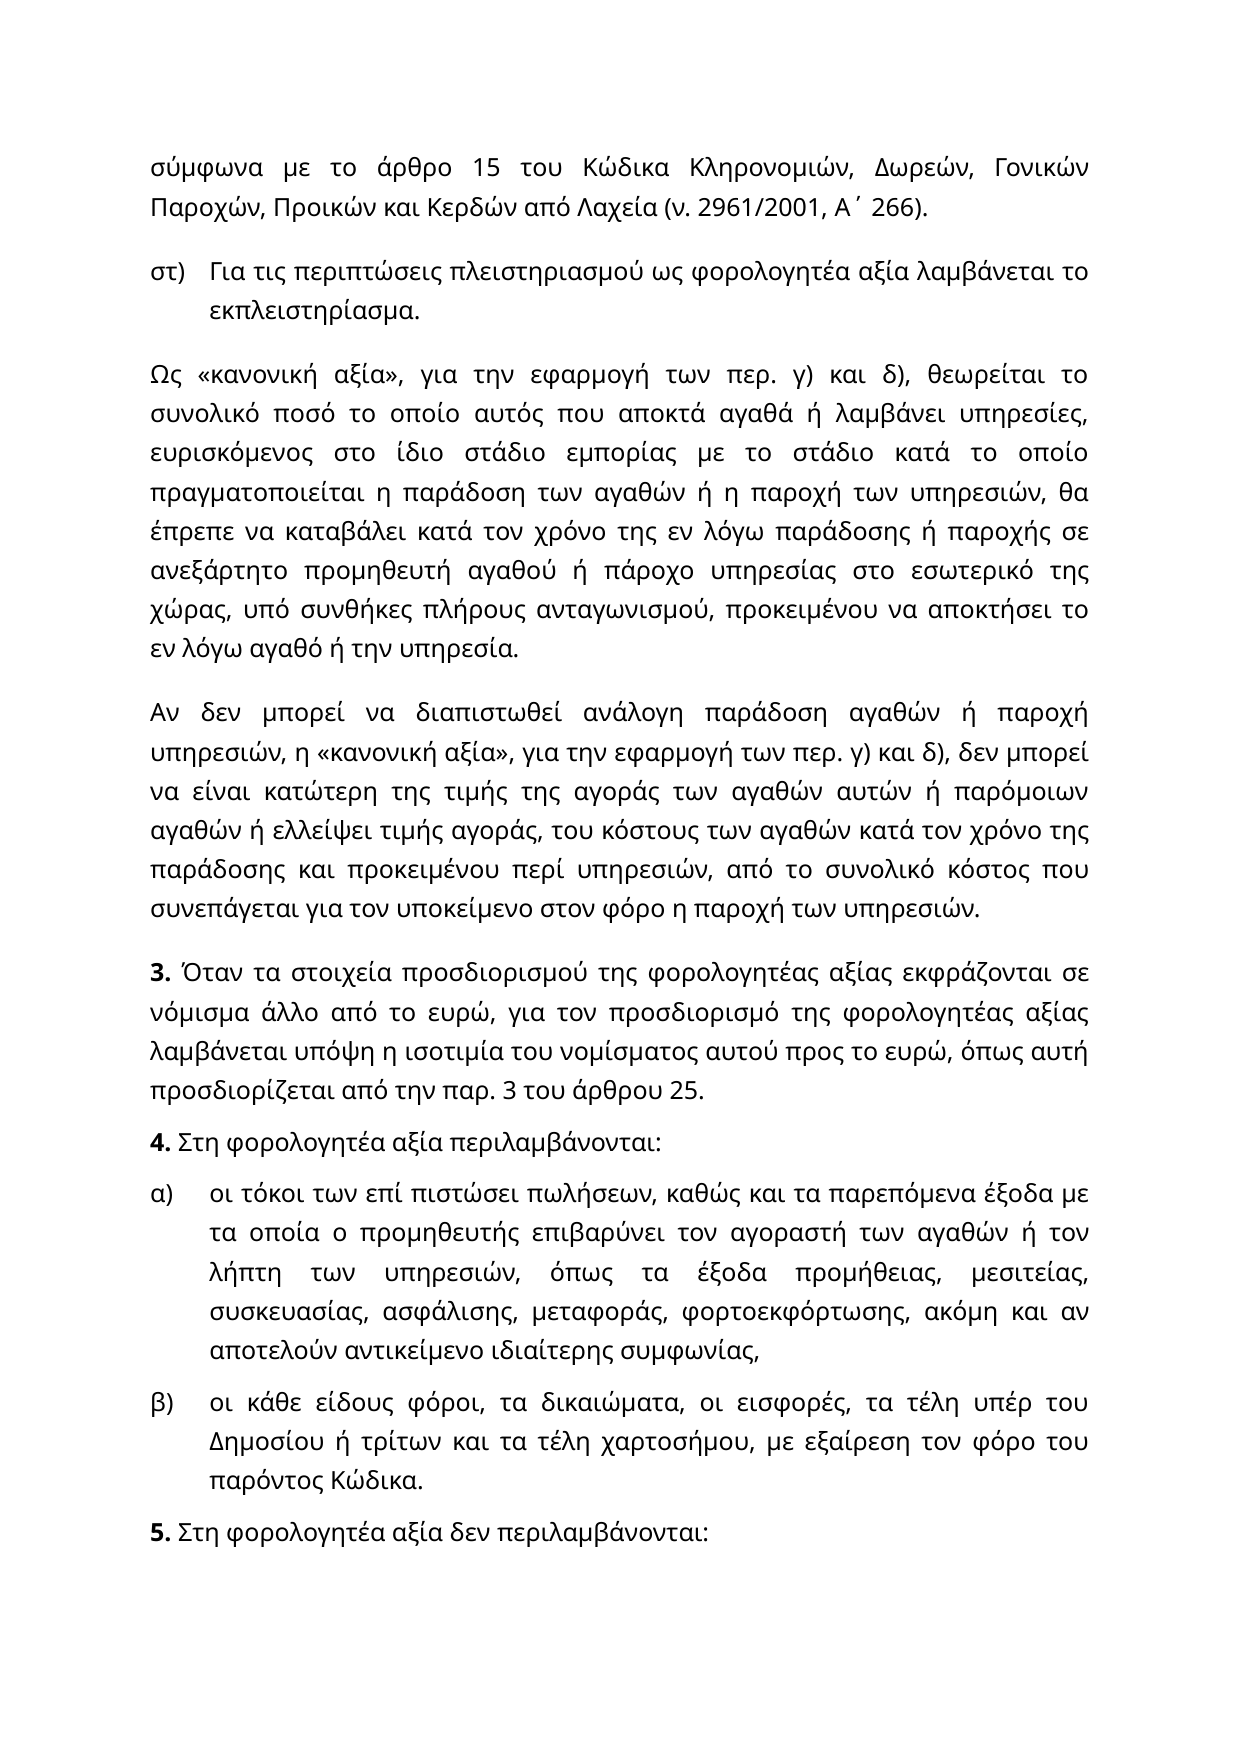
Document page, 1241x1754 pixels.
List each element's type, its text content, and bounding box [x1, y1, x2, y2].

list β) οι κάθε είδους φόροι, τα δικαιώματα, οι εισφορές, τα τέλη υπέρ του Δημοσίου ή τρίτων και τα τέλη χαρτοσήμου, με εξαίρεση τον φόρο του παρόντος Κώδικα. [150, 1384, 1090, 1497]
text 3. Όταν τα στοιχεία προσδιορισμού της φορολογητέας αξίας εκφράζονται σε νόμισμα άλλο από το ευρώ, για τον προσδιορισμό της φορολογητέας αξίας λαμβάνεται υπόψη η ισοτιμία του νομίσματος αυτού προς το ευρώ, όπως αυτή προσδιορίζεται από την παρ. 3 του άρθρου 25. [150, 955, 1090, 1107]
list α) οι τόκοι των επί πιστώσει πωλήσεων, καθώς και τα παρεπόμενα έξοδα με τα οποία ο προμηθευτής επιβαρύνει τον αγοραστή των αγαθών ή τον λήπτη των υπηρεσιών, όπως τα έξοδα προμήθειας, μεσιτείας, συσκευασίας, ασφάλισης, μεταφοράς, φορτοεκφόρτωσης, ακόμη και αν αποτελούν αντικείμενο ιδιαίτερης συμφωνίας, [150, 1176, 1090, 1367]
list στ) Για τις περιπτώσεις πλειστηριασμού ως φορολογητέα αξία λαμβάνεται το εκπλειστηρίασμα. [150, 253, 1090, 327]
text Ως «κανονική αξία», για την εφαρμογή των περ. γ) και δ), θεωρείται το συνολικό ποσό το οποίο αυτός που αποκτά αγαθά ή λαμβάνει υπηρεσίες, ευρισκόμενος στο ίδιο στάδιο εμπορίας με το στάδιο κατά το οποίο πραγματοποιείται η παράδοση των αγαθών ή η παροχή των υπηρεσιών, θα έπρεπε να καταβάλει κατά τον χρόνο της εν λόγω παράδοσης ή παροχής σε ανεξάρτητο προμηθευτή αγαθού ή πάροχο υπηρεσίας στο εσωτερικό της χώρας, υπό συνθήκες πλήρους ανταγωνισμού, προκειμένου να αποκτήσει το εν λόγω αγαθό ή την υπηρεσία. [150, 357, 1090, 665]
text 4. Στη φορολογητέα αξία περιλαμβάνονται: [150, 1124, 1090, 1158]
text 5. Στη φορολογητέα αξία δεν περιλαμβάνονται: [150, 1514, 1090, 1548]
text σύμφωνα με το άρθρο 15 του Κώδικα Κληρονομιών, Δωρεών, Γονικών Παροχών, Προικών και Κερδών από Λαχεία (ν. 2961/2001, Α΄ 266). [150, 150, 1090, 223]
text Αν δεν μπορεί να διαπιστωθεί ανάλογη παράδοση αγαθών ή παροχή υπηρεσιών, η «κανονική αξία», για την εφαρμογή των περ. γ) και δ), δεν μπορεί να είναι κατώτερη της τιμής της αγοράς των αγαθών αυτών ή παρόμοιων αγαθών ή ελλείψει τιμής αγοράς, του κόστους των αγαθών κατά τον χρόνο της παράδοσης και προκειμένου περί υπηρεσιών, από το συνολικό κόστος που συνεπάγεται για τον υποκείμενο στον φόρο η παροχή των υπηρεσιών. [150, 695, 1090, 925]
